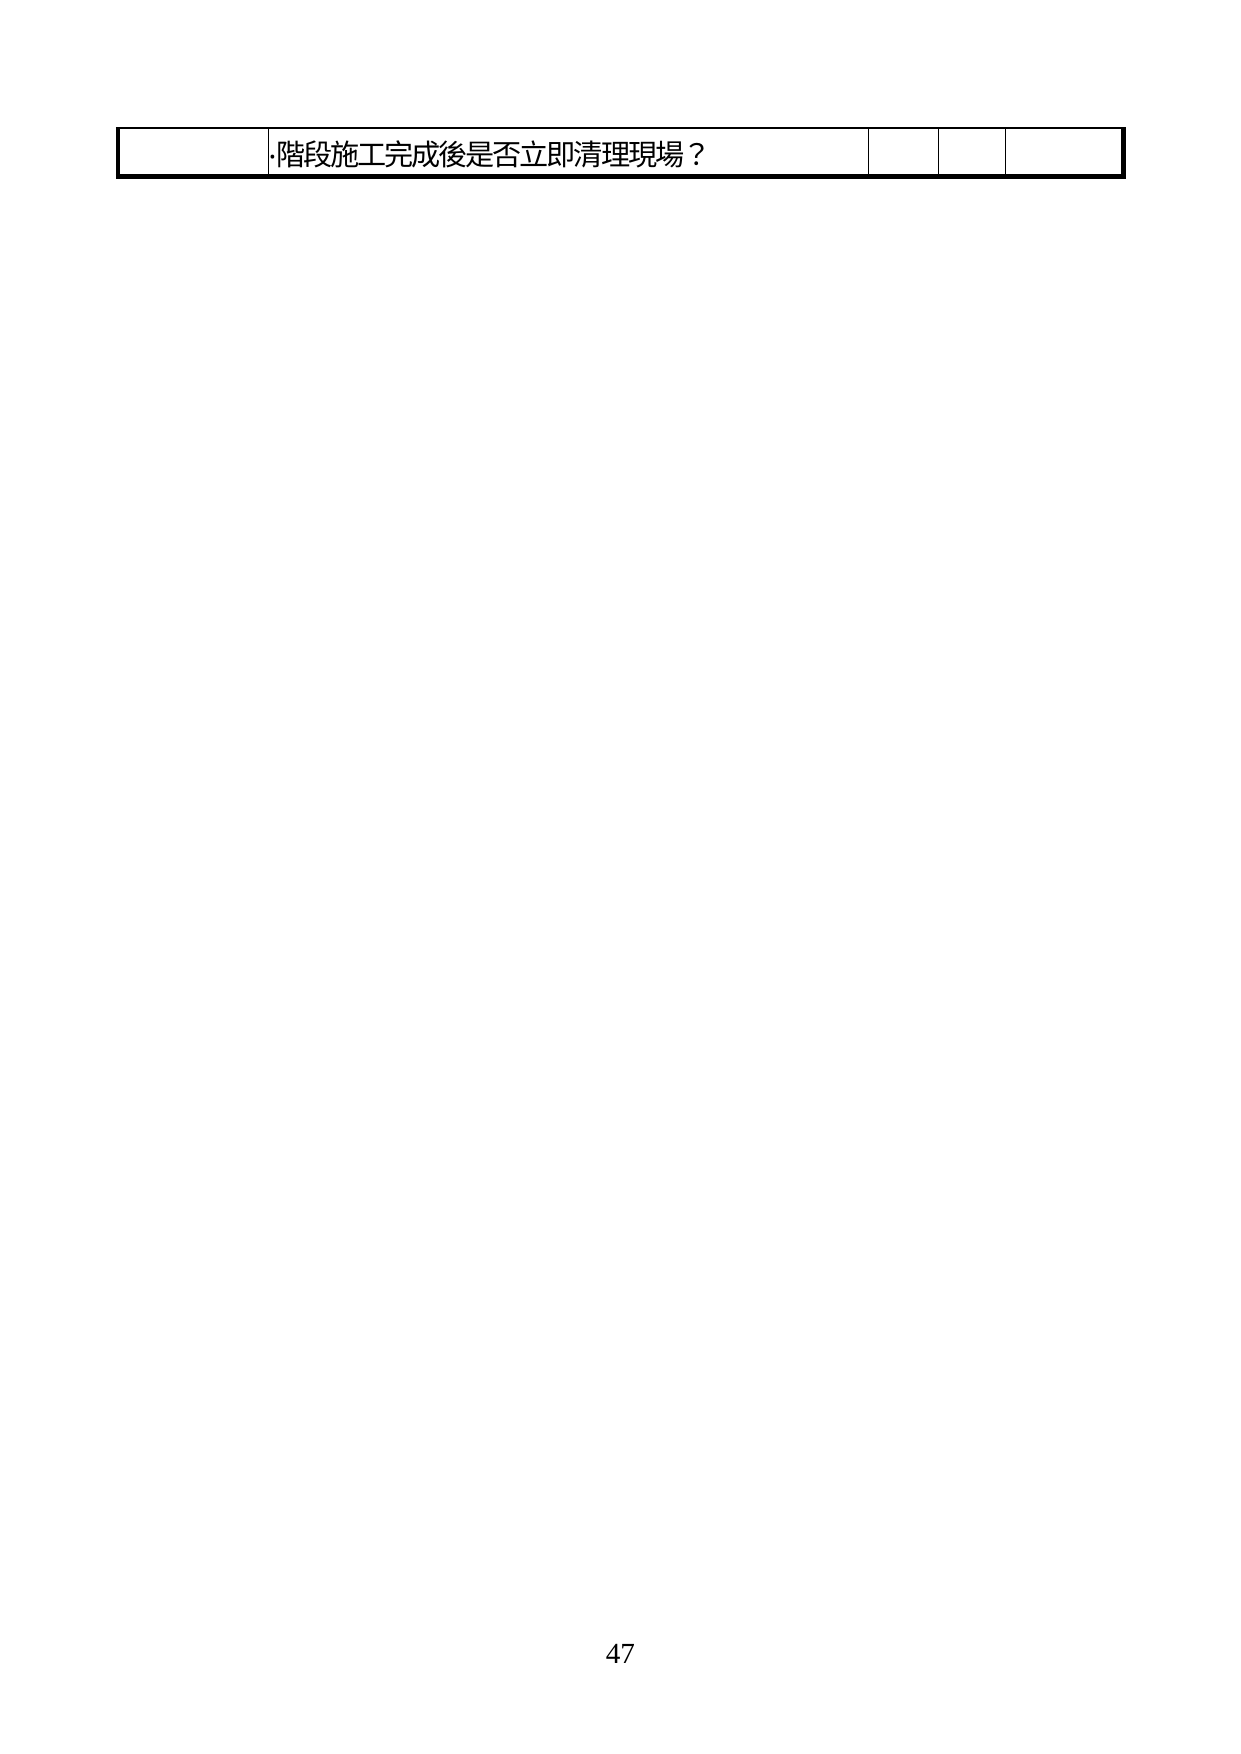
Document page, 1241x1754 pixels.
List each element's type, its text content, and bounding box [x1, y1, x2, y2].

table_cell [120, 129, 268, 174]
table_cell [1006, 129, 1121, 174]
table_cell [939, 129, 1005, 174]
table_cell ‧階段施工完成後是否立即清理現場？ [269, 129, 868, 174]
table_cell [869, 129, 938, 174]
